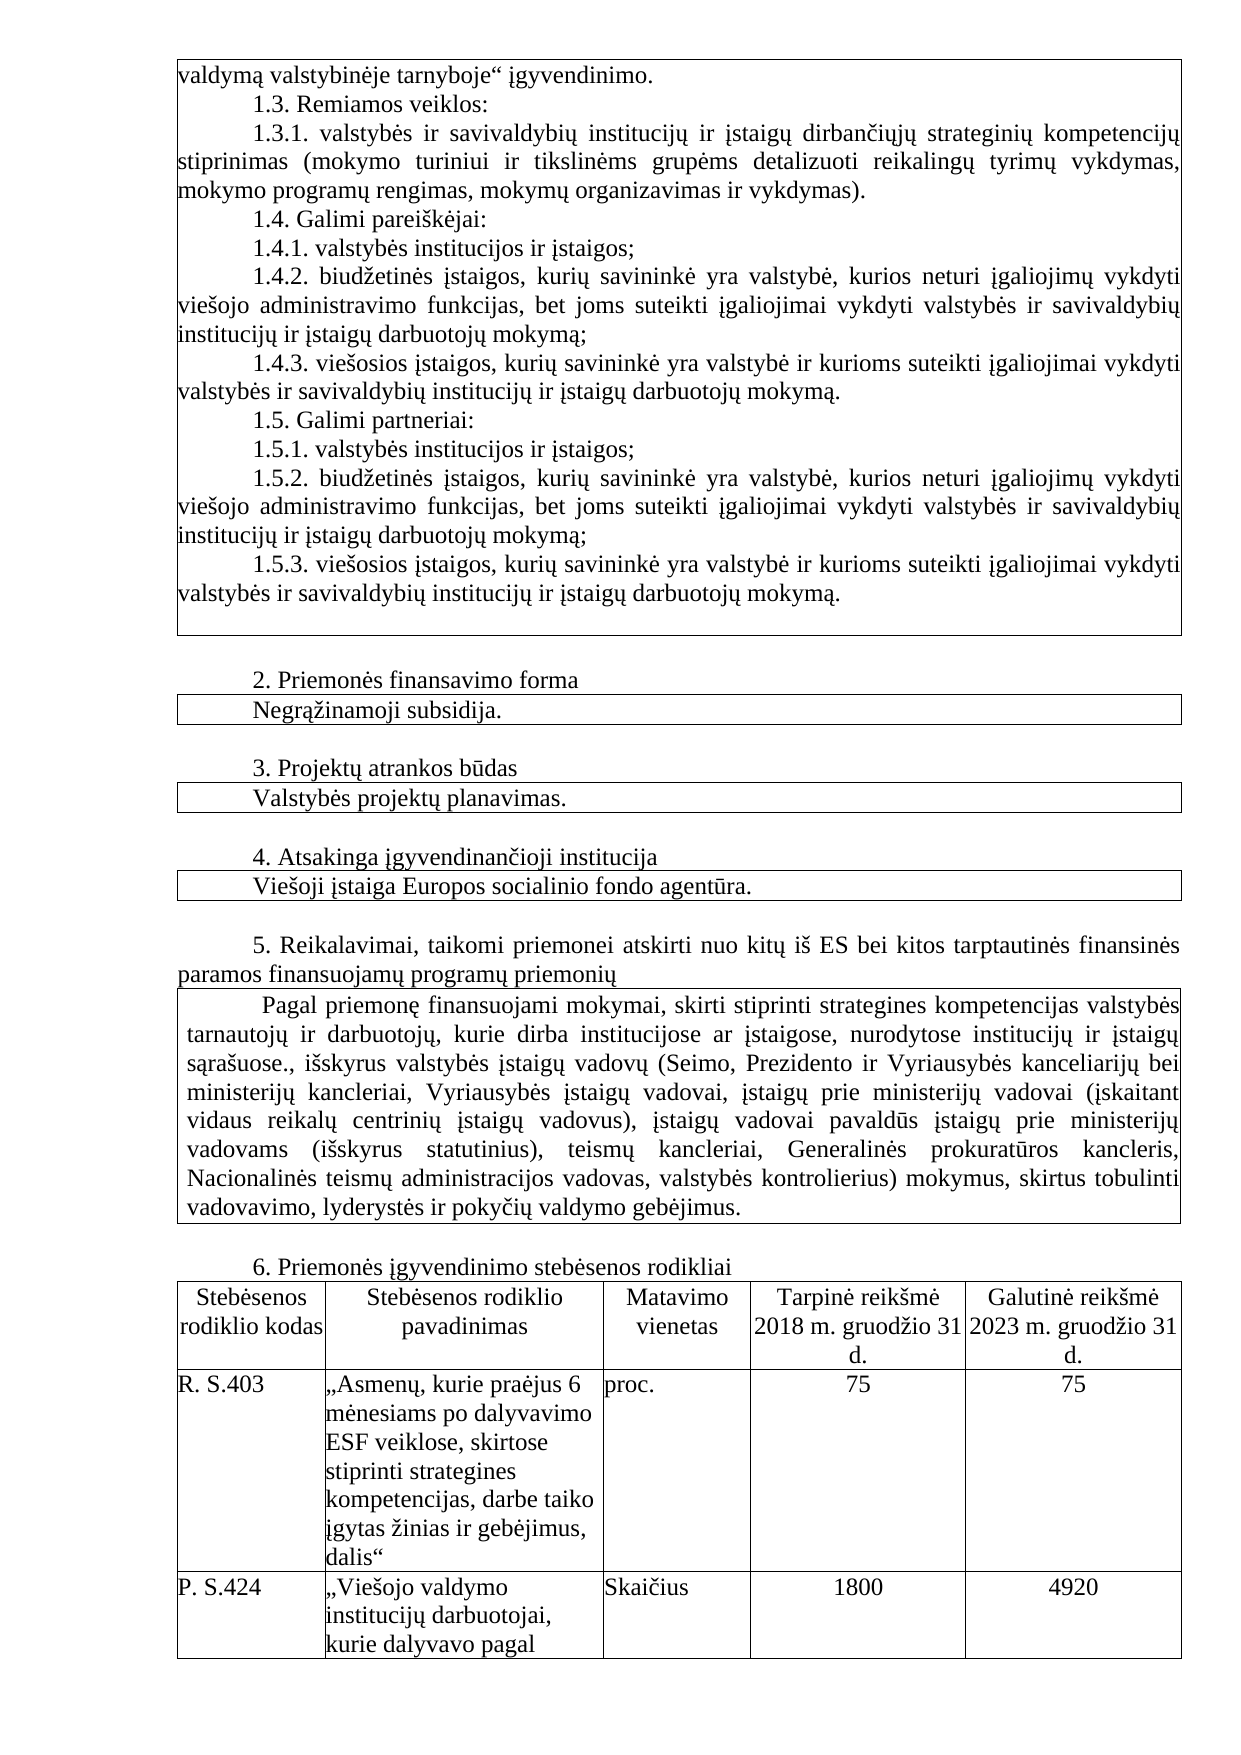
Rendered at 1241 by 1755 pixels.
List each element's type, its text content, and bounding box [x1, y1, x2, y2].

table_cell proc. [604, 1370, 750, 1571]
table_header Stebėsenos rodiklio pavadinimas [326, 1282, 603, 1368]
table_header Viešoji įstaiga Europos socialinio fondo agentūra. [178, 871, 1181, 900]
table_cell 1800 [751, 1572, 965, 1658]
table_header valdymą valstybinėje tarnyboje“ įgyvendinimo. 1.3. Remiamos veiklos: [178, 60, 1181, 118]
table_cell 75 [751, 1370, 965, 1571]
table_cell 1.3.1. valstybės ir savivaldybių institucijų ir įstaigų dirbančiųjų strateginių kompetencijų stiprinimas (mokymo turiniui ir tikslinėms grupėms detalizuoti reikalingų tyrimų vykdymas, mokymo programų rengimas, mokymų organizavimas ir vykdymas). [178, 118, 1181, 204]
text 5. Reikalavimai, taikomi priemonei atskirti nuo kitų iš ES bei kitos tarptautinės finansinės paramos finansuojamų programų priemonių [177, 930, 1181, 987]
table_header Matavimo vienetas [604, 1282, 750, 1368]
table_cell 4920 [966, 1572, 1181, 1658]
table_cell [178, 606, 1181, 635]
table_cell R. S.403 [178, 1370, 325, 1571]
table_cell „Asmenų, kurie praėjus 6 mėnesiams po dalyvavimo ESF veiklose, skirtose stiprinti strategines kompetencijas, darbe taiko įgytas žinias ir gebėjimus, dalis“ [326, 1370, 603, 1571]
table_cell „Viešojo valdymo institucijų darbuotojai, kurie dalyvavo pagal [326, 1572, 603, 1658]
text Pagal priemonę finansuojami mokymai, skirti stiprinti strategines kompetencijas valstybės tarnautojų ir darbuotojų, kurie dirba institucijose ar įstaigose, nurodytose institucijų ir įstaigų sąrašuose., išskyrus valstybės įstaigų vadovų (Seimo, Prezidento ir Vyriausybės kanceliarijų bei ministerijų kancleriai, Vyriausybės įstaigų vadovai, įstaigų prie ministerijų vadovai (įskaitant vidaus reikalų centrinių įstaigų vadovus), įstaigų vadovai pavaldūs įstaigų prie ministerijų vadovams (išskyrus statutinius), teismų kancleriai, Generalinės prokuratūros kancleris, Nacionalinės teismų administracijos vadovas, valstybės kontrolierius) mokymus, skirtus tobulinti vadovavimo, lyderystės ir pokyčių valdymo gebėjimus. [178, 989, 1180, 1223]
text 3. Projektų atrankos būdas [177, 753, 1181, 782]
table_header Tarpinė reikšmė 2018 m. gruodžio 31 d. [751, 1282, 965, 1368]
table_header Galutinė reikšmė 2023 m. gruodžio 31 d. [966, 1282, 1181, 1368]
table_cell 75 [966, 1370, 1181, 1571]
table_header Negrąžinamoji subsidija. [178, 695, 1181, 723]
text 6. Priemonės įgyvendinimo stebėsenos rodikliai [177, 1252, 1181, 1281]
table_header Valstybės projektų planavimas. [178, 783, 1181, 812]
text 2. Priemonės finansavimo forma [177, 665, 1181, 694]
table_header Stebėsenos rodiklio kodas [178, 1282, 325, 1368]
text 4. Atsakinga įgyvendinančioji institucija [177, 842, 1181, 870]
table_cell 1.4. Galimi pareiškėjai: 1.4.1. valstybės institucijos ir įstaigos; 1.4.2. biudžetinės įstaigos, kurių savininkė yra valstybė, kurios neturi įgaliojimų vykdyti viešojo administravimo funkcijas, bet joms suteikti įgaliojimai vykdyti valstybės ir savivaldybių institucijų ir įstaigų darbuotojų mokymą; 1.4.3. viešosios įstaigos, kurių savininkė yra valstybė ir kurioms suteikti įgaliojimai vykdyti valstybės ir savivaldybių institucijų ir įstaigų darbuotojų mokymą. 1.5. Galimi partneriai: 1.5.1. valstybės institucijos ir įstaigos; 1.5.2. biudžetinės įstaigos, kurių savininkė yra valstybė, kurios neturi įgaliojimų vykdyti viešojo administravimo funkcijas, bet joms suteikti įgaliojimai vykdyti valstybės ir savivaldybių institucijų ir įstaigų darbuotojų mokymą; 1.5.3. viešosios įstaigos, kurių savininkė yra valstybė ir kurioms suteikti įgaliojimai vykdyti valstybės ir savivaldybių institucijų ir įstaigų darbuotojų mokymą. [178, 204, 1181, 606]
table_cell Skaičius [604, 1572, 750, 1658]
table_cell P. S.424 [178, 1572, 325, 1658]
